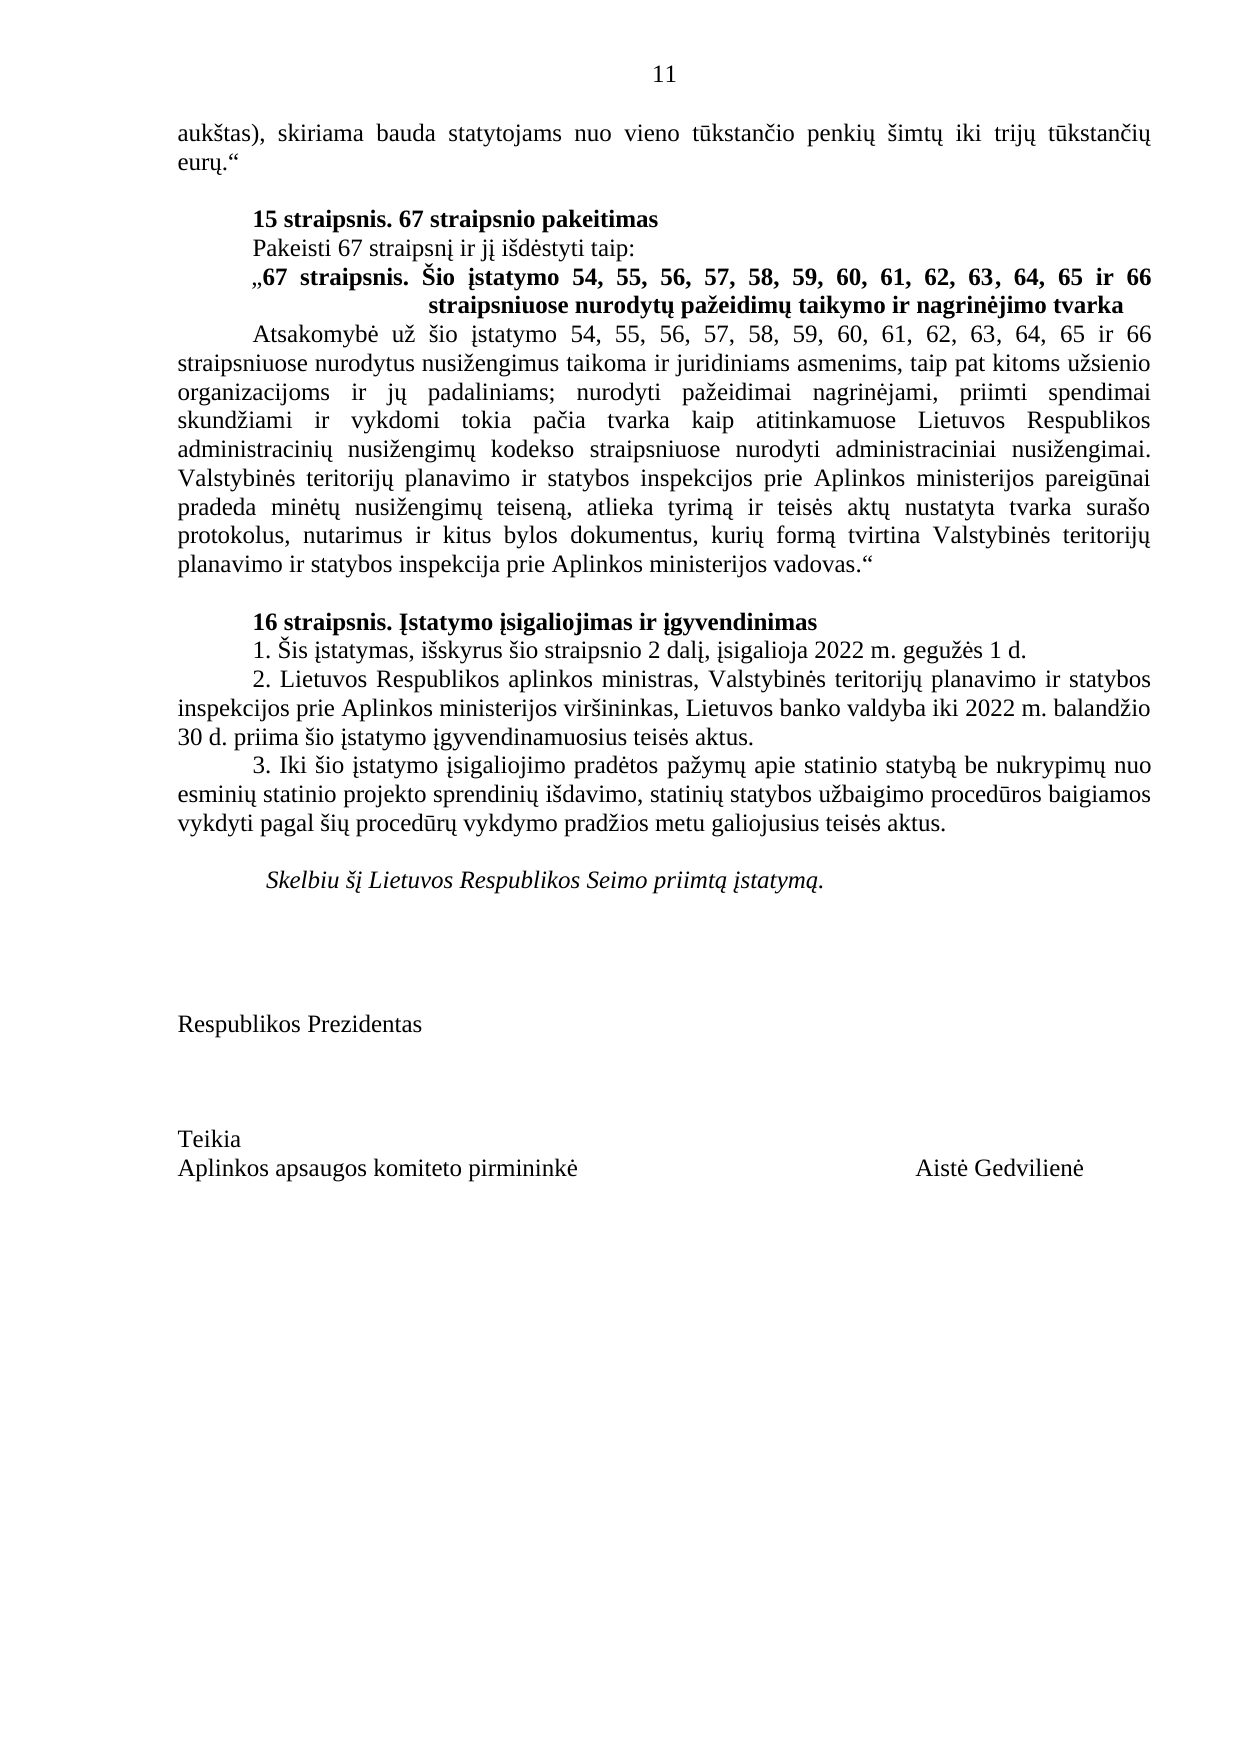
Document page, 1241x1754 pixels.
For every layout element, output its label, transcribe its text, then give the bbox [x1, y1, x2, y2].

text Aplinkos apsaugos komiteto pirmininkė Aistė Gedvilienė [177, 1153, 1152, 1182]
text 16 straipsnis. Įstatymo įsigaliojimas ir įgyvendinimas [177, 607, 1152, 636]
text 3. Iki šio įstatymo įsigaliojimo pradėtos pažymų apie statinio statybą be nukrypimų nuo esminių statinio projekto sprendinių išdavimo, statinių statybos užbaigimo procedūros baigiamos vykdyti pagal šių procedūrų vykdymo pradžios metu galiojusius teisės aktus. [177, 751, 1152, 837]
text Respublikos Prezidentas [177, 1009, 1152, 1038]
text 1. Šis įstatymas, išskyrus šio straipsnio 2 dalį, įsigalioja 2022 m. gegužės 1 d. [177, 636, 1152, 664]
text 15 straipsnis. 67 straipsnio pakeitimas [177, 204, 1152, 233]
text Skelbiu šį Lietuvos Respublikos Seimo priimtą įstatymą. [266, 866, 1152, 894]
text aukštas), skiriama bauda statytojams nuo vieno tūkstančio penkių šimtų iki trijų tūkstančių eurų.“ [177, 118, 1152, 176]
text Pakeisti 67 straipsnį ir jį išdėstyti taip: [177, 233, 1152, 262]
text „67 straipsnis. Šio įstatymo 54, 55, 56, 57, 58, 59, 60, 61, 62, 63, 64, 65 ir 66 straipsniuose nurodytų pažeidimų taikymo ir nagrinėjimo tvarka [251, 262, 1152, 319]
text Atsakomybė už šio įstatymo 54, 55, 56, 57, 58, 59, 60, 61, 62, 63, 64, 65 ir 66 straipsniuose nurodytus nusižengimus taikoma ir juridiniams asmenims, taip pat kitoms užsienio organizacijoms ir jų padaliniams; nurodyti pažeidimai nagrinėjami, priimti spendimai skundžiami ir vykdomi tokia pačia tvarka kaip atitinkamuose Lietuvos Respublikos administracinių nusižengimų kodekso straipsniuose nurodyti administraciniai nusižengimai. Valstybinės teritorijų planavimo ir statybos inspekcijos prie Aplinkos ministerijos pareigūnai pradeda minėtų nusižengimų teiseną, atlieka tyrimą ir teisės aktų nustatyta tvarka surašo protokolus, nutarimus ir kitus bylos dokumentus, kurių formą tvirtina Valstybinės teritorijų planavimo ir statybos inspekcija prie Aplinkos ministerijos vadovas.“ [177, 319, 1152, 578]
text 2. Lietuvos Respublikos aplinkos ministras, Valstybinės teritorijų planavimo ir statybos inspekcijos prie Aplinkos ministerijos viršininkas, Lietuvos banko valdyba iki 2022 m. balandžio 30 d. priima šio įstatymo įgyvendinamuosius teisės aktus. [177, 664, 1152, 751]
text Teikia [177, 1124, 1152, 1153]
